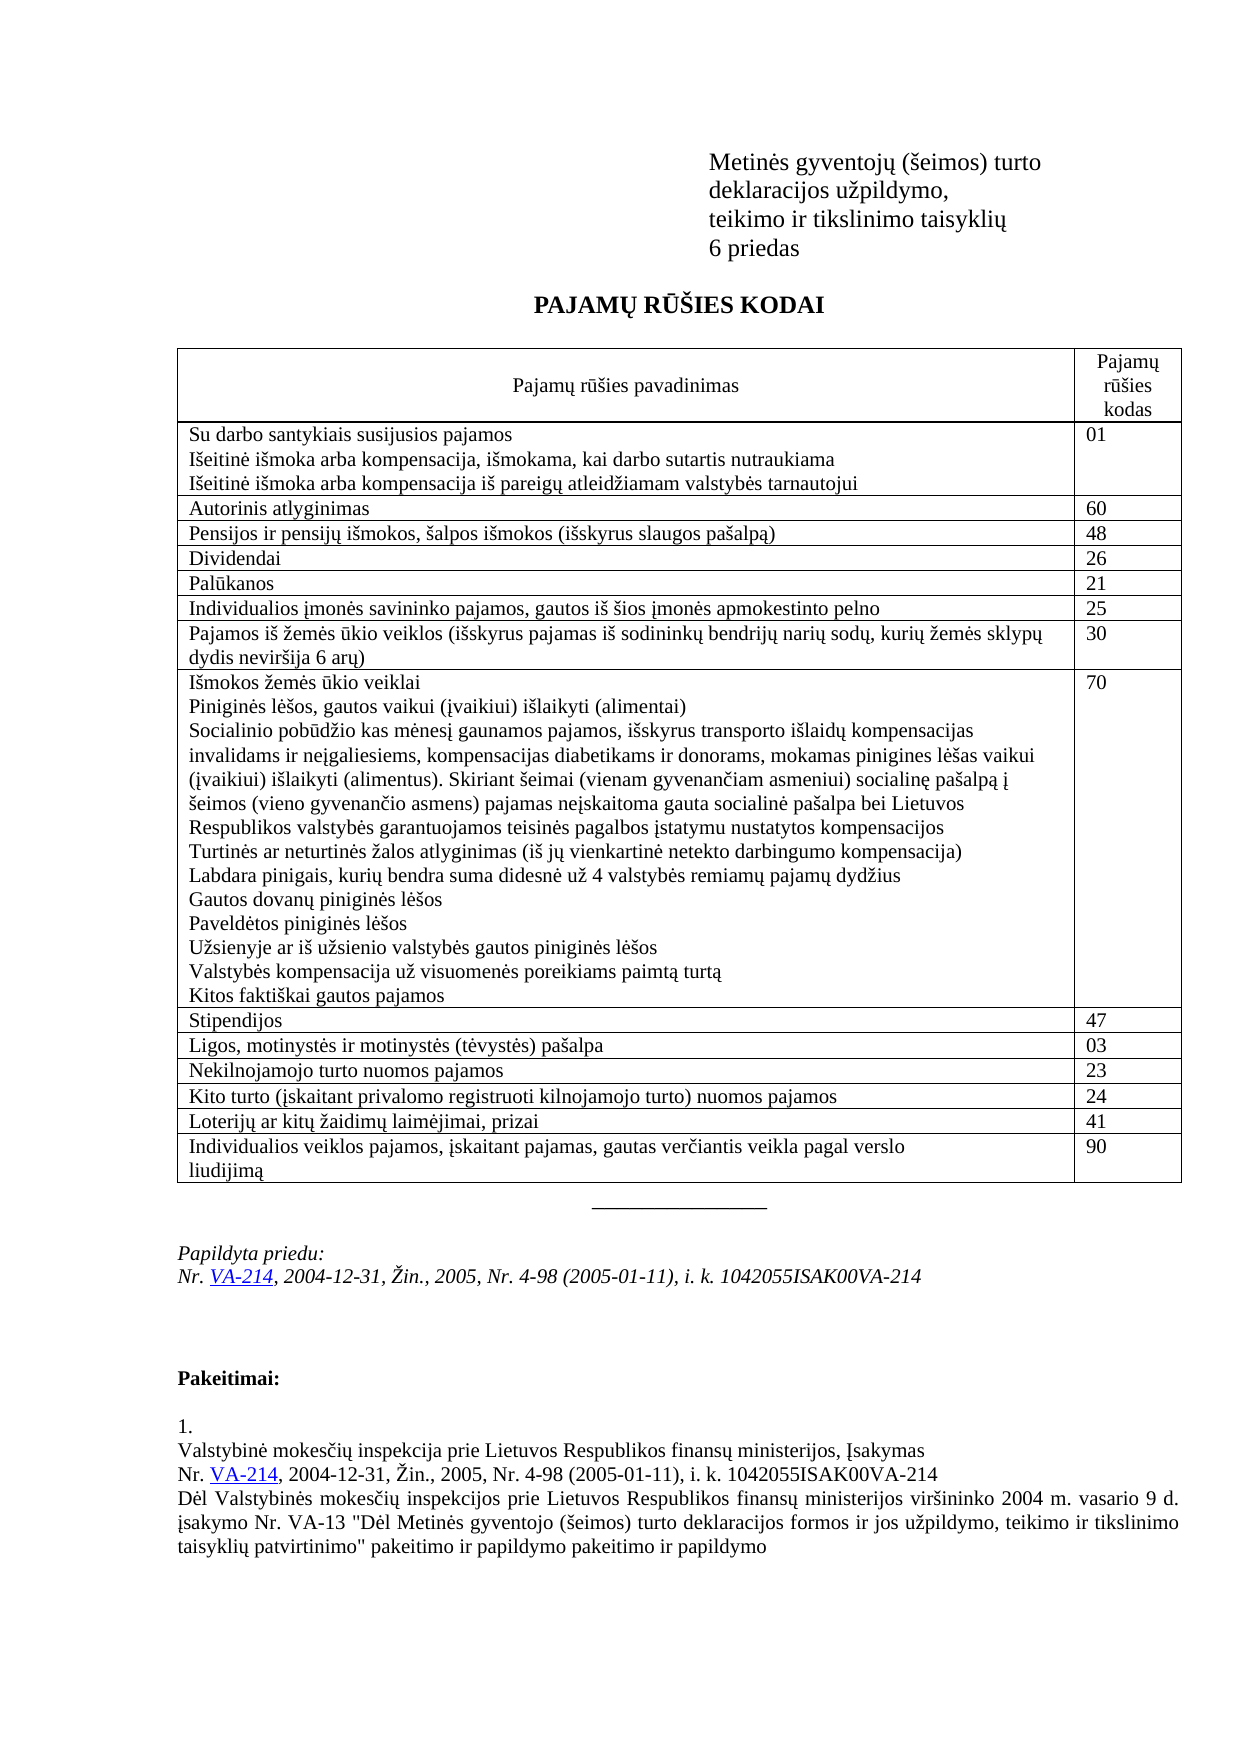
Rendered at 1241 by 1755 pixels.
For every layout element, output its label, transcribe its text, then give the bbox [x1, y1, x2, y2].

table_cell Stipendijos [178, 1008, 1074, 1032]
table_cell 24 [1075, 1084, 1181, 1108]
text Nr. VA-214, 2004-12-31, Žin., 2005, Nr. 4-98 (2005-01-11), i. k. 1042055ISAK00VA-214 [177, 1462, 1181, 1486]
table_cell 48 [1075, 521, 1181, 545]
table_cell Kito turto (įskaitant privalomo registruoti kilnojamojo turto) nuomos pajamos [178, 1084, 1074, 1108]
table_cell Loterijų ar kitų žaidimų laimėjimai, prizai [178, 1109, 1074, 1133]
text Metinės gyventojų (šeimos) turto [177, 147, 1181, 176]
text teikimo ir tikslinimo taisyklių [177, 204, 1181, 233]
table_cell Dividendai [178, 546, 1074, 570]
table_cell Su darbo santykiais susijusios pajamos Išeitinė išmoka arba kompensacija, išmokama, kai darbo sutartis nutraukiama Išeitinė išmoka arba kompensacija iš pareigų atleidžiamam valstybės tarnautojui [178, 423, 1074, 494]
text 6 priedas [177, 233, 1181, 262]
table_cell 60 [1075, 496, 1181, 520]
text Pakeitimai: [177, 1365, 1181, 1389]
text Valstybinė mokesčių inspekcija prie Lietuvos Respublikos finansų ministerijos, Įsakymas [177, 1438, 1181, 1462]
table_cell Palūkanos [178, 571, 1074, 595]
text deklaracijos užpildymo, [177, 176, 1181, 204]
table_header Pajamų rūšies kodas [1075, 349, 1181, 421]
table_cell 23 [1075, 1059, 1181, 1082]
text 1. [177, 1413, 1181, 1438]
table_cell 21 [1075, 571, 1181, 595]
text Papildyta priedu: [177, 1240, 1181, 1264]
table_cell 25 [1075, 596, 1181, 620]
table_cell 90 [1075, 1134, 1181, 1182]
text Dėl Valstybinės mokesčių inspekcijos prie Lietuvos Respublikos finansų ministerijos viršininko 2004 m. vasario 9 d. įsakymo Nr. VA-13 "Dėl Metinės gyventojo (šeimos) turto deklaracijos formos ir jos užpildymo, teikimo ir tikslinimo taisyklių patvirtinimo" pakeitimo ir papildymo pakeitimo ir papildymo [177, 1486, 1181, 1558]
table_cell Autorinis atlyginimas [178, 496, 1074, 520]
table_cell Išmokos žemės ūkio veiklai Piniginės lėšos, gautos vaikui (įvaikiui) išlaikyti (alimentai) Socialinio pobūdžio kas mėnesį gaunamos pajamos, išskyrus transporto išlaidų kompensacijas invalidams ir neįgaliesiems, kompensacijas diabetikams ir donorams, mokamas pinigines lėšas vaikui (įvaikiui) išlaikyti (alimentus). Skiriant šeimai (vienam gyvenančiam asmeniui) socialinę pašalpą į šeimos (vieno gyvenančio asmens) pajamas neįskaitoma gauta socialinė pašalpa bei Lietuvos Respublikos valstybės garantuojamos teisinės pagalbos įstatymu nustatytos kompensacijos Turtinės ar neturtinės žalos atlyginimas (iš jų vienkartinė netekto darbingumo kompensacija) Labdara pinigais, kurių bendra suma didesnė už 4 valstybės remiamų pajamų dydžius Gautos dovanų piniginės lėšos Paveldėtos piniginės lėšos Užsienyje ar iš užsienio valstybės gautos piniginės lėšos Valstybės kompensacija už visuomenės poreikiams paimtą turtą Kitos faktiškai gautos pajamos [178, 670, 1074, 1007]
table_cell 03 [1075, 1033, 1181, 1057]
table_cell 30 [1075, 621, 1181, 669]
table_cell 26 [1075, 546, 1181, 570]
table_cell Pensijos ir pensijų išmokos, šalpos išmokos (išskyrus slaugos pašalpą) [178, 521, 1074, 545]
table_cell Individualios veiklos pajamos, įskaitant pajamas, gautas verčiantis veikla pagal verslo liudijimą [178, 1134, 1074, 1182]
table_header Pajamų rūšies pavadinimas [178, 349, 1074, 421]
text ______________ [177, 1183, 1181, 1212]
text Nr. VA-214, 2004-12-31, Žin., 2005, Nr. 4-98 (2005-01-11), i. k. 1042055ISAK00VA-214 [177, 1264, 1181, 1288]
table_cell 47 [1075, 1008, 1181, 1032]
table_cell Nekilnojamojo turto nuomos pajamos [178, 1059, 1074, 1082]
table_cell 41 [1075, 1109, 1181, 1133]
table_cell Individualios įmonės savininko pajamos, gautos iš šios įmonės apmokestinto pelno [178, 596, 1074, 620]
table_cell Ligos, motinystės ir motinystės (tėvystės) pašalpa [178, 1033, 1074, 1057]
table_cell Pajamos iš žemės ūkio veiklos (išskyrus pajamas iš sodininkų bendrijų narių sodų, kurių žemės sklypų dydis neviršija 6 arų) [178, 621, 1074, 669]
table_cell 70 [1075, 670, 1181, 1007]
table_cell 01 [1075, 423, 1181, 494]
text PAJAMŲ RŪŠIES KODAI [177, 291, 1181, 319]
